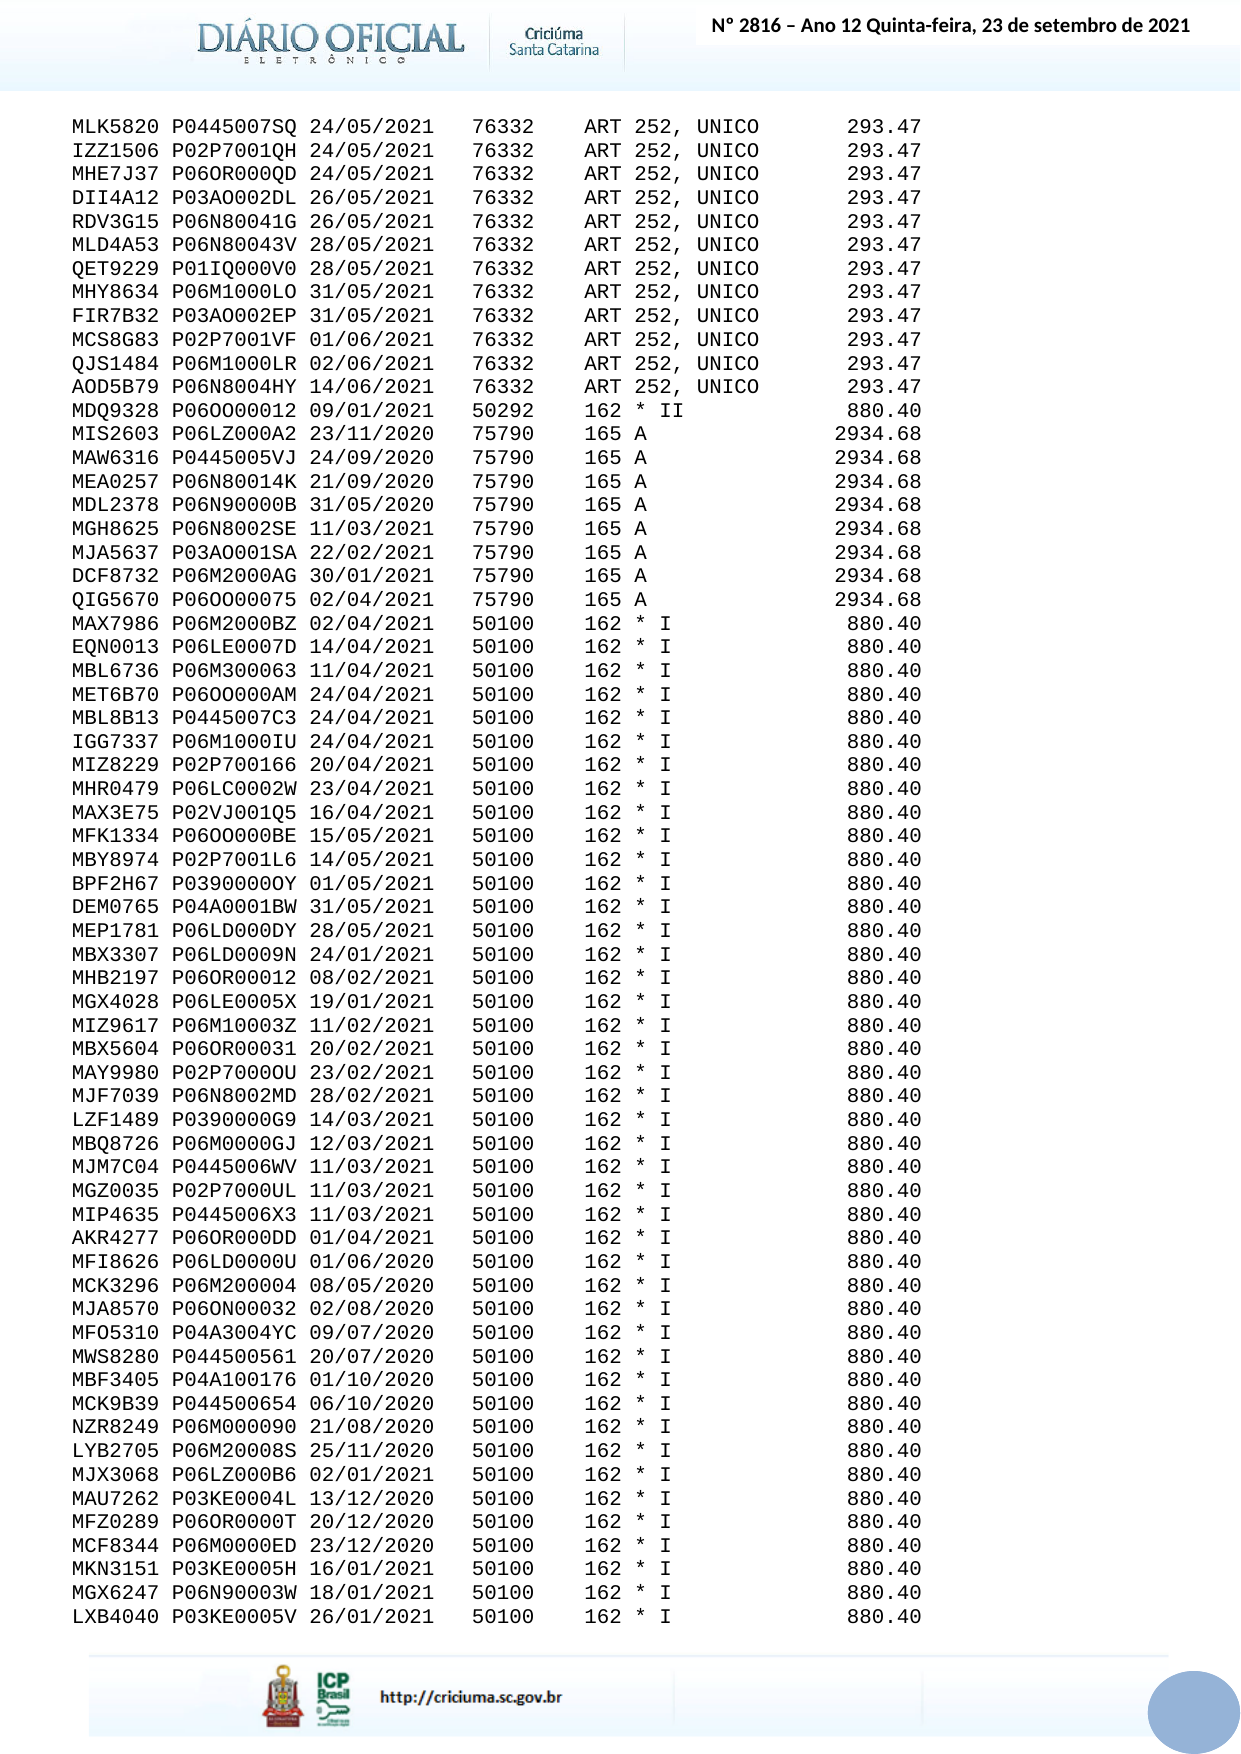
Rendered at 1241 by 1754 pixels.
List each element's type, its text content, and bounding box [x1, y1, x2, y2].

text DCF8732 P06M2000AG 30/01/2021 75790 165 A 2934.68 [59, 565, 1167, 589]
text MBX3307 P06LD0009N 24/01/2021 50100 162 * I 880.40 [59, 944, 1167, 967]
text MJA5637 P03AO001SA 22/02/2021 75790 165 A 2934.68 [59, 542, 1167, 565]
text MAW6316 P0445005VJ 24/09/2020 75790 165 A 2934.68 [59, 447, 1167, 471]
text MIZ9617 P06M10003Z 11/02/2021 50100 162 * I 880.40 [59, 1014, 1167, 1038]
text LXB4040 P03KE0005V 26/01/2021 50100 162 * I 880.40 [59, 1606, 1167, 1629]
text MDQ9328 P06OO00012 09/01/2021 50292 162 * II 880.40 [59, 400, 1167, 423]
text MGX6247 P06N90003W 18/01/2021 50100 162 * I 880.40 [59, 1582, 1167, 1606]
text MWS8280 P044500561 20/07/2020 50100 162 * I 880.40 [59, 1346, 1167, 1369]
text MEA0257 P06N80014K 21/09/2020 75790 165 A 2934.68 [59, 471, 1167, 494]
text MJM7C04 P0445006WV 11/03/2021 50100 162 * I 880.40 [59, 1156, 1167, 1180]
text MGZ0035 P02P7000UL 11/03/2021 50100 162 * I 880.40 [59, 1180, 1167, 1204]
text IZZ1506 P02P7001QH 24/05/2021 76332 ART 252, UNICO 293.47 [59, 140, 1167, 163]
text MIS2603 P06LZ000A2 23/11/2020 75790 165 A 2934.68 [59, 423, 1167, 447]
text LYB2705 P06M20008S 25/11/2020 50100 162 * I 880.40 [59, 1440, 1167, 1464]
text MDL2378 P06N90000B 31/05/2020 75790 165 A 2934.68 [59, 494, 1167, 518]
text MHR0479 P06LC0002W 23/04/2021 50100 162 * I 880.40 [59, 778, 1167, 802]
text MBF3405 P04A100176 01/10/2020 50100 162 * I 880.40 [59, 1369, 1167, 1393]
text QJS1484 P06M1000LR 02/06/2021 76332 ART 252, UNICO 293.47 [59, 352, 1167, 376]
text LZF1489 P0390000G9 14/03/2021 50100 162 * I 880.40 [59, 1109, 1167, 1133]
text MAY9980 P02P7000OU 23/02/2021 50100 162 * I 880.40 [59, 1062, 1167, 1086]
text MAX7986 P06M2000BZ 02/04/2021 50100 162 * I 880.40 [59, 613, 1167, 636]
text IGG7337 P06M1000IU 24/04/2021 50100 162 * I 880.40 [59, 731, 1167, 754]
text MBL6736 P06M300063 11/04/2021 50100 162 * I 880.40 [59, 660, 1167, 683]
text MLD4A53 P06N80043V 28/05/2021 76332 ART 252, UNICO 293.47 [59, 234, 1167, 258]
text MHB2197 P06OR00012 08/02/2021 50100 162 * I 880.40 [59, 967, 1167, 991]
text MAX3E75 P02VJ001Q5 16/04/2021 50100 162 * I 880.40 [59, 802, 1167, 825]
text MJF7039 P06N8002MD 28/02/2021 50100 162 * I 880.40 [59, 1086, 1167, 1109]
text MBL8B13 P0445007C3 24/04/2021 50100 162 * I 880.40 [59, 707, 1167, 731]
text MCF8344 P06M0000ED 23/12/2020 50100 162 * I 880.40 [59, 1535, 1167, 1558]
text MCK9B39 P044500654 06/10/2020 50100 162 * I 880.40 [59, 1393, 1167, 1417]
text MGH8625 P06N8002SE 11/03/2021 75790 165 A 2934.68 [59, 518, 1167, 542]
text NZR8249 P06M000090 21/08/2020 50100 162 * I 880.40 [59, 1417, 1167, 1440]
text QIG5670 P06OO00075 02/04/2021 75790 165 A 2934.68 [59, 589, 1167, 613]
text MLK5820 P0445007SQ 24/05/2021 76332 ART 252, UNICO 293.47 [59, 116, 1167, 140]
text MFO5310 P04A3004YC 09/07/2020 50100 162 * I 880.40 [59, 1322, 1167, 1346]
text FIR7B32 P03AO002EP 31/05/2021 76332 ART 252, UNICO 293.47 [59, 305, 1167, 329]
text MHE7J37 P06OR000QD 24/05/2021 76332 ART 252, UNICO 293.47 [59, 163, 1167, 187]
text AOD5B79 P06N8004HY 14/06/2021 76332 ART 252, UNICO 293.47 [59, 376, 1167, 400]
text MFI8626 P06LD0000U 01/06/2020 50100 162 * I 880.40 [59, 1251, 1167, 1275]
text MEP1781 P06LD000DY 28/05/2021 50100 162 * I 880.40 [59, 920, 1167, 944]
text DII4A12 P03AO002DL 26/05/2021 76332 ART 252, UNICO 293.47 [59, 187, 1167, 211]
text MBQ8726 P06M0000GJ 12/03/2021 50100 162 * I 880.40 [59, 1133, 1167, 1156]
text MJA8570 P06ON00032 02/08/2020 50100 162 * I 880.40 [59, 1298, 1167, 1322]
text MIP4635 P0445006X3 11/03/2021 50100 162 * I 880.40 [59, 1204, 1167, 1227]
text EQN0013 P06LE0007D 14/04/2021 50100 162 * I 880.40 [59, 636, 1167, 660]
text MBY8974 P02P7001L6 14/05/2021 50100 162 * I 880.40 [59, 849, 1167, 873]
text MFK1334 P06OO000BE 15/05/2021 50100 162 * I 880.40 [59, 825, 1167, 849]
text MCK3296 P06M200004 08/05/2020 50100 162 * I 880.40 [59, 1275, 1167, 1298]
text QET9229 P01IQ000V0 28/05/2021 76332 ART 252, UNICO 293.47 [59, 258, 1167, 282]
text MAU7262 P03KE0004L 13/12/2020 50100 162 * I 880.40 [59, 1487, 1167, 1511]
text MFZ0289 P06OR0000T 20/12/2020 50100 162 * I 880.40 [59, 1511, 1167, 1535]
text AKR4277 P06OR000DD 01/04/2021 50100 162 * I 880.40 [59, 1227, 1167, 1251]
text MCS8G83 P02P7001VF 01/06/2021 76332 ART 252, UNICO 293.47 [59, 329, 1167, 352]
text MJX3068 P06LZ000B6 02/01/2021 50100 162 * I 880.40 [59, 1464, 1167, 1487]
text MET6B70 P06OO000AM 24/04/2021 50100 162 * I 880.40 [59, 683, 1167, 707]
text MHY8634 P06M1000LO 31/05/2021 76332 ART 252, UNICO 293.47 [59, 282, 1167, 305]
text RDV3G15 P06N80041G 26/05/2021 76332 ART 252, UNICO 293.47 [59, 211, 1167, 234]
text MBX5604 P06OR00031 20/02/2021 50100 162 * I 880.40 [59, 1038, 1167, 1062]
text BPF2H67 P0390000OY 01/05/2021 50100 162 * I 880.40 [59, 873, 1167, 896]
text DEM0765 P04A0001BW 31/05/2021 50100 162 * I 880.40 [59, 896, 1167, 920]
text MIZ8229 P02P700166 20/04/2021 50100 162 * I 880.40 [59, 754, 1167, 778]
text MKN3151 P03KE0005H 16/01/2021 50100 162 * I 880.40 [59, 1558, 1167, 1582]
text MGX4028 P06LE0005X 19/01/2021 50100 162 * I 880.40 [59, 991, 1167, 1014]
